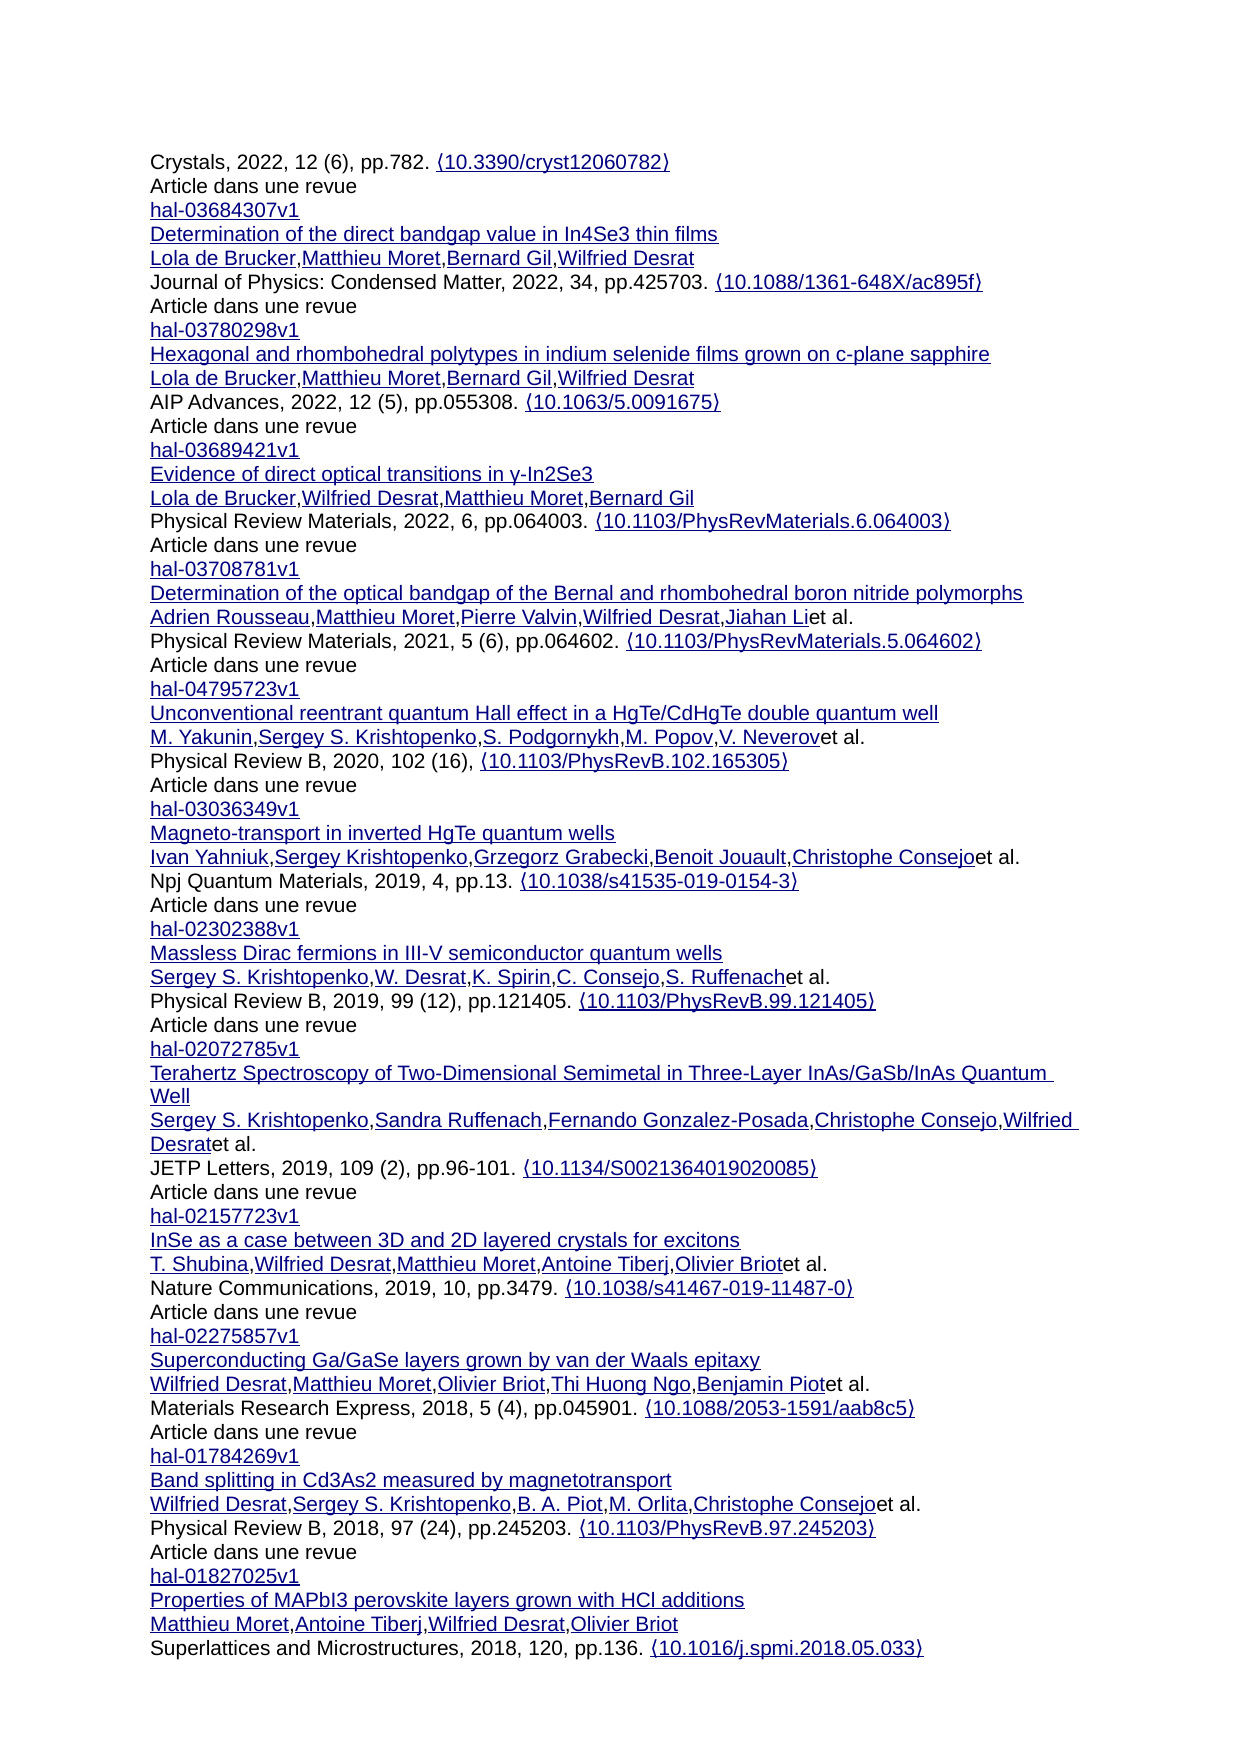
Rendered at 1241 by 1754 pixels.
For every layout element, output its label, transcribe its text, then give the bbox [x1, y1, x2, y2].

table_cell Superconducting Ga/GaSe layers grown by van der Waals epitaxy Wilfried Desrat,Matthieu Moret,Olivier Briot,Thi Huong Ngo,Benjamin Piotet al. Materials Research Express, 2018, 5 (4), pp.045901. ⟨10.1088/2053-1591/aab8c5⟩ Article dans une revue hal-01784269v1 [150, 1348, 1090, 1468]
table_cell Determination of the direct bandgap value in In4Se3 thin films Lola de Brucker,Matthieu Moret,Bernard Gil,Wilfried Desrat Journal of Physics: Condensed Matter, 2022, 34, pp.425703. ⟨10.1088/1361-648X/ac895f⟩ Article dans une revue hal-03780298v1 [150, 222, 1090, 342]
table_cell Hexagonal and rhombohedral polytypes in indium selenide films grown on c-plane sapphire Lola de Brucker,Matthieu Moret,Bernard Gil,Wilfried Desrat AIP Advances, 2022, 12 (5), pp.055308. ⟨10.1063/5.0091675⟩ Article dans une revue hal-03689421v1 [150, 342, 1090, 461]
table_cell Band splitting in Cd3As2 measured by magnetotransport Wilfried Desrat,Sergey S. Krishtopenko,B. A. Piot,M. Orlita,Christophe Consejoet al. Physical Review B, 2018, 97 (24), pp.245203. ⟨10.1103/PhysRevB.97.245203⟩ Article dans une revue hal-01827025v1 [150, 1468, 1090, 1587]
table_cell InSe as a case between 3D and 2D layered crystals for excitons T. Shubina,Wilfried Desrat,Matthieu Moret,Antoine Tiberj,Olivier Briotet al. Nature Communications, 2019, 10, pp.3479. ⟨10.1038/s41467-019-11487-0⟩ Article dans une revue hal-02275857v1 [150, 1228, 1090, 1348]
table_cell Massless Dirac fermions in III-V semiconductor quantum wells Sergey S. Krishtopenko,W. Desrat,K. Spirin,C. Consejo,S. Ruffenachet al. Physical Review B, 2019, 99 (12), pp.121405. ⟨10.1103/PhysRevB.99.121405⟩ Article dans une revue hal-02072785v1 [150, 941, 1090, 1060]
table_cell Crystals, 2022, 12 (6), pp.782. ⟨10.3390/cryst12060782⟩ Article dans une revue hal-03684307v1 [150, 150, 1090, 222]
table_cell Properties of MAPbI3 perovskite layers grown with HCl additions Matthieu Moret,Antoine Tiberj,Wilfried Desrat,Olivier Briot Superlattices and Microstructures, 2018, 120, pp.136. ⟨10.1016/j.spmi.2018.05.033⟩ [150, 1588, 1090, 1659]
table_cell Magneto-transport in inverted HgTe quantum wells Ivan Yahniuk,Sergey Krishtopenko,Grzegorz Grabecki,Benoit Jouault,Christophe Consejoet al. Npj Quantum Materials, 2019, 4, pp.13. ⟨10.1038/s41535-019-0154-3⟩ Article dans une revue hal-02302388v1 [150, 821, 1090, 941]
table_cell Determination of the optical bandgap of the Bernal and rhombohedral boron nitride polymorphs Adrien Rousseau,Matthieu Moret,Pierre Valvin,Wilfried Desrat,Jiahan Liet al. Physical Review Materials, 2021, 5 (6), pp.064602. ⟨10.1103/PhysRevMaterials.5.064602⟩ Article dans une revue hal-04795723v1 [150, 581, 1090, 701]
table_cell Terahertz Spectroscopy of Two-Dimensional Semimetal in Three-Layer InAs/GaSb/InAs Quantum Well Sergey S. Krishtopenko,Sandra Ruffenach,Fernando Gonzalez-Posada,Christophe Consejo,Wilfried Desratet al. JETP Letters, 2019, 109 (2), pp.96-101. ⟨10.1134/S0021364019020085⟩ Article dans une revue hal-02157723v1 [150, 1060, 1090, 1228]
table_cell Unconventional reentrant quantum Hall effect in a HgTe/CdHgTe double quantum well M. Yakunin,Sergey S. Krishtopenko,S. Podgornykh,M. Popov,V. Neverovet al. Physical Review B, 2020, 102 (16), ⟨10.1103/PhysRevB.102.165305⟩ Article dans une revue hal-03036349v1 [150, 701, 1090, 821]
table_cell Evidence of direct optical transitions in γ-In2Se3 Lola de Brucker,Wilfried Desrat,Matthieu Moret,Bernard Gil Physical Review Materials, 2022, 6, pp.064003. ⟨10.1103/PhysRevMaterials.6.064003⟩ Article dans une revue hal-03708781v1 [150, 461, 1090, 581]
